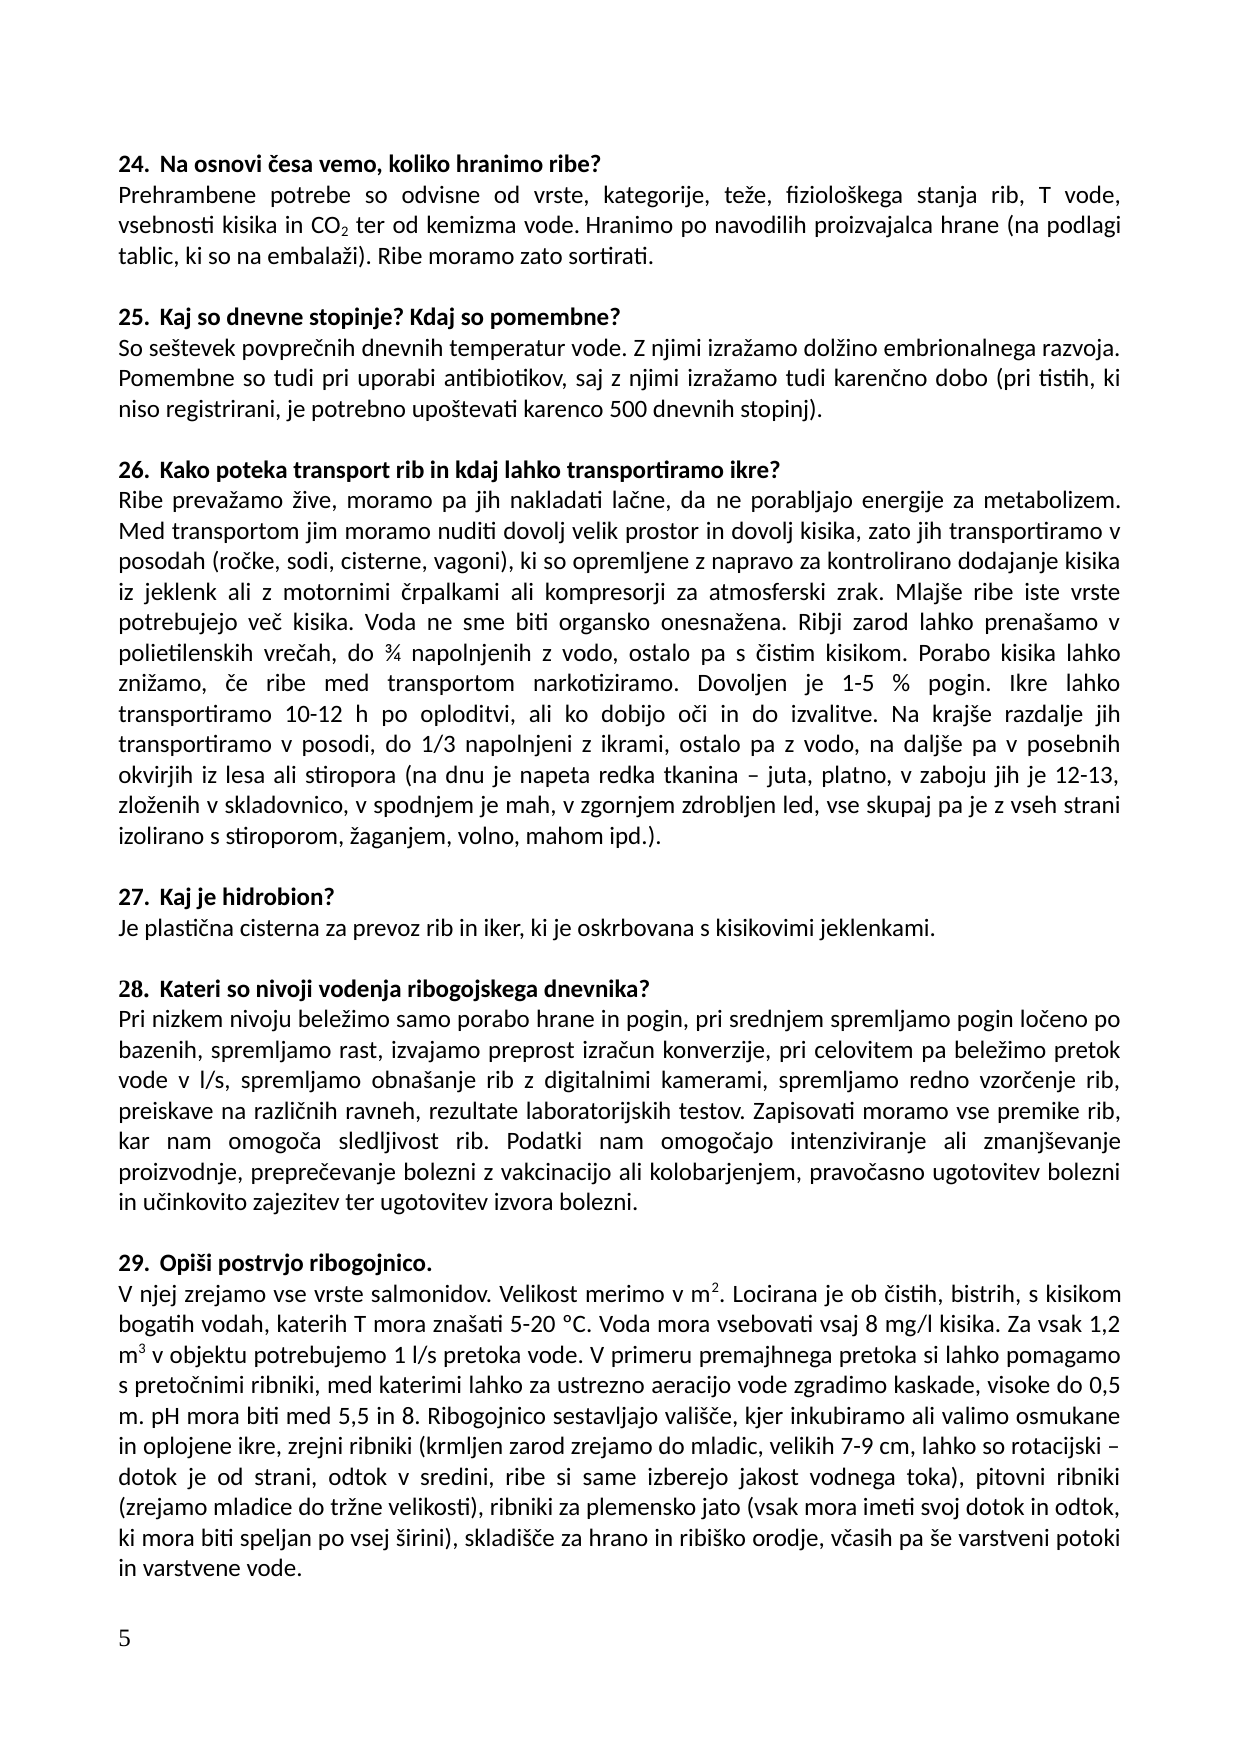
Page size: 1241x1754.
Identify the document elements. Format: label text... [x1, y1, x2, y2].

text So seštevek povprečnih dnevnih temperatur vode. Z njimi izražamo dolžino embrionalnega razvoja. Pomembne so tudi pri uporabi antibiotikov, saj z njimi izražamo tudi karenčno dobo (pri tistih, ki niso registrirani, je potrebno upoštevati karenco 500 dnevnih stopinj). [118, 332, 1122, 423]
list Kaj so dnevne stopinje? Kdaj so pomembne? [118, 301, 1122, 332]
text Ribe prevažamo žive, moramo pa jih nakladati lačne, da ne porabljajo energije za metabolizem. Med transportom jim moramo nuditi dovolj velik prostor in dovolj kisika, zato jih transportiramo v posodah (ročke, sodi, cisterne, vagoni), ki so opremljene z napravo za kontrolirano dodajanje kisika iz jeklenk ali z motornimi črpalkami ali kompresorji za atmosferski zrak. Mlajše ribe iste vrste potrebujejo več kisika. Voda ne sme biti organsko onesnažena. Ribji zarod lahko prenašamo v polietilenskih vrečah, do ¾ napolnjenih z vodo, ostalo pa s čistim kisikom. Porabo kisika lahko znižamo, če ribe med transportom narkotiziramo. Dovoljen je 1-5 % pogin. Ikre lahko transportiramo 10-12 h po oploditvi, ali ko dobijo oči in do izvalitve. Na krajše razdalje jih transportiramo v posodi, do 1/3 napolnjeni z ikrami, ostalo pa z vodo, na daljše pa v posebnih okvirjih iz lesa ali stiropora (na dnu je napeta redka tkanina – juta, platno, v zaboju jih je 12-13, zloženih v skladovnico, v spodnjem je mah, v zgornjem zdrobljen led, vse skupaj pa je z vseh strani izolirano s stiroporom, žaganjem, volno, mahom ipd.). [118, 484, 1122, 851]
list Opiši postrvjo ribogojnico. [118, 1247, 1122, 1278]
list Na osnovi česa vemo, koliko hranimo ribe? [118, 149, 1122, 179]
list Kateri so nivoji vodenja ribogojskega dnevnika? [118, 973, 1122, 1003]
text V njej zrejamo vse vrste salmonidov. Velikost merimo v m2. Locirana je ob čistih, bistrih, s kisikom bogatih vodah, katerih T mora znašati 5-20 ºC. Voda mora vsebovati vsaj 8 mg/l kisika. Za vsak 1,2 m3 v objektu potrebujemo 1 l/s pretoka vode. V primeru premajhnega pretoka si lahko pomagamo s pretočnimi ribniki, med katerimi lahko za ustrezno aeracijo vode zgradimo kaskade, visoke do 0,5 m. pH mora biti med 5,5 in 8. Ribogojnico sestavljajo vališče, kjer inkubiramo ali valimo osmukane in oplojene ikre, zrejni ribniki (krmljen zarod zrejamo do mladic, velikih 7-9 cm, lahko so rotacijski – dotok je od strani, odtok v sredini, ribe si same izberejo jakost vodnega toka), pitovni ribniki (zrejamo mladice do tržne velikosti), ribniki za plemensko jato (vsak mora imeti svoj dotok in odtok, ki mora biti speljan po vsej širini), skladišče za hrano in ribiško orodje, včasih pa še varstveni potoki in varstvene vode. [118, 1278, 1122, 1583]
text Prehrambene potrebe so odvisne od vrste, kategorije, teže, fiziološkega stanja rib, T vode, vsebnosti kisika in CO2 ter od kemizma vode. Hranimo po navodilih proizvajalca hrane (na podlagi tablic, ki so na embalaži). Ribe moramo zato sortirati. [118, 179, 1122, 271]
text Pri nizkem nivoju beležimo samo porabo hrane in pogin, pri srednjem spremljamo pogin ločeno po bazenih, spremljamo rast, izvajamo preprost izračun konverzije, pri celovitem pa beležimo pretok vode v l/s, spremljamo obnašanje rib z digitalnimi kamerami, spremljamo redno vzorčenje rib, preiskave na različnih ravneh, rezultate laboratorijskih testov. Zapisovati moramo vse premike rib, kar nam omogoča sledljivost rib. Podatki nam omogočajo intenziviranje ali zmanjševanje proizvodnje, preprečevanje bolezni z vakcinacijo ali kolobarjenjem, pravočasno ugotovitev bolezni in učinkovito zajezitev ter ugotovitev izvora bolezni. [118, 1003, 1122, 1217]
list Kaj je hidrobion? [118, 881, 1122, 912]
text Je plastična cisterna za prevoz rib in iker, ki je oskrbovana s kisikovimi jeklenkami. [118, 912, 1122, 942]
list Kako poteka transport rib in kdaj lahko transportiramo ikre? [118, 454, 1122, 484]
